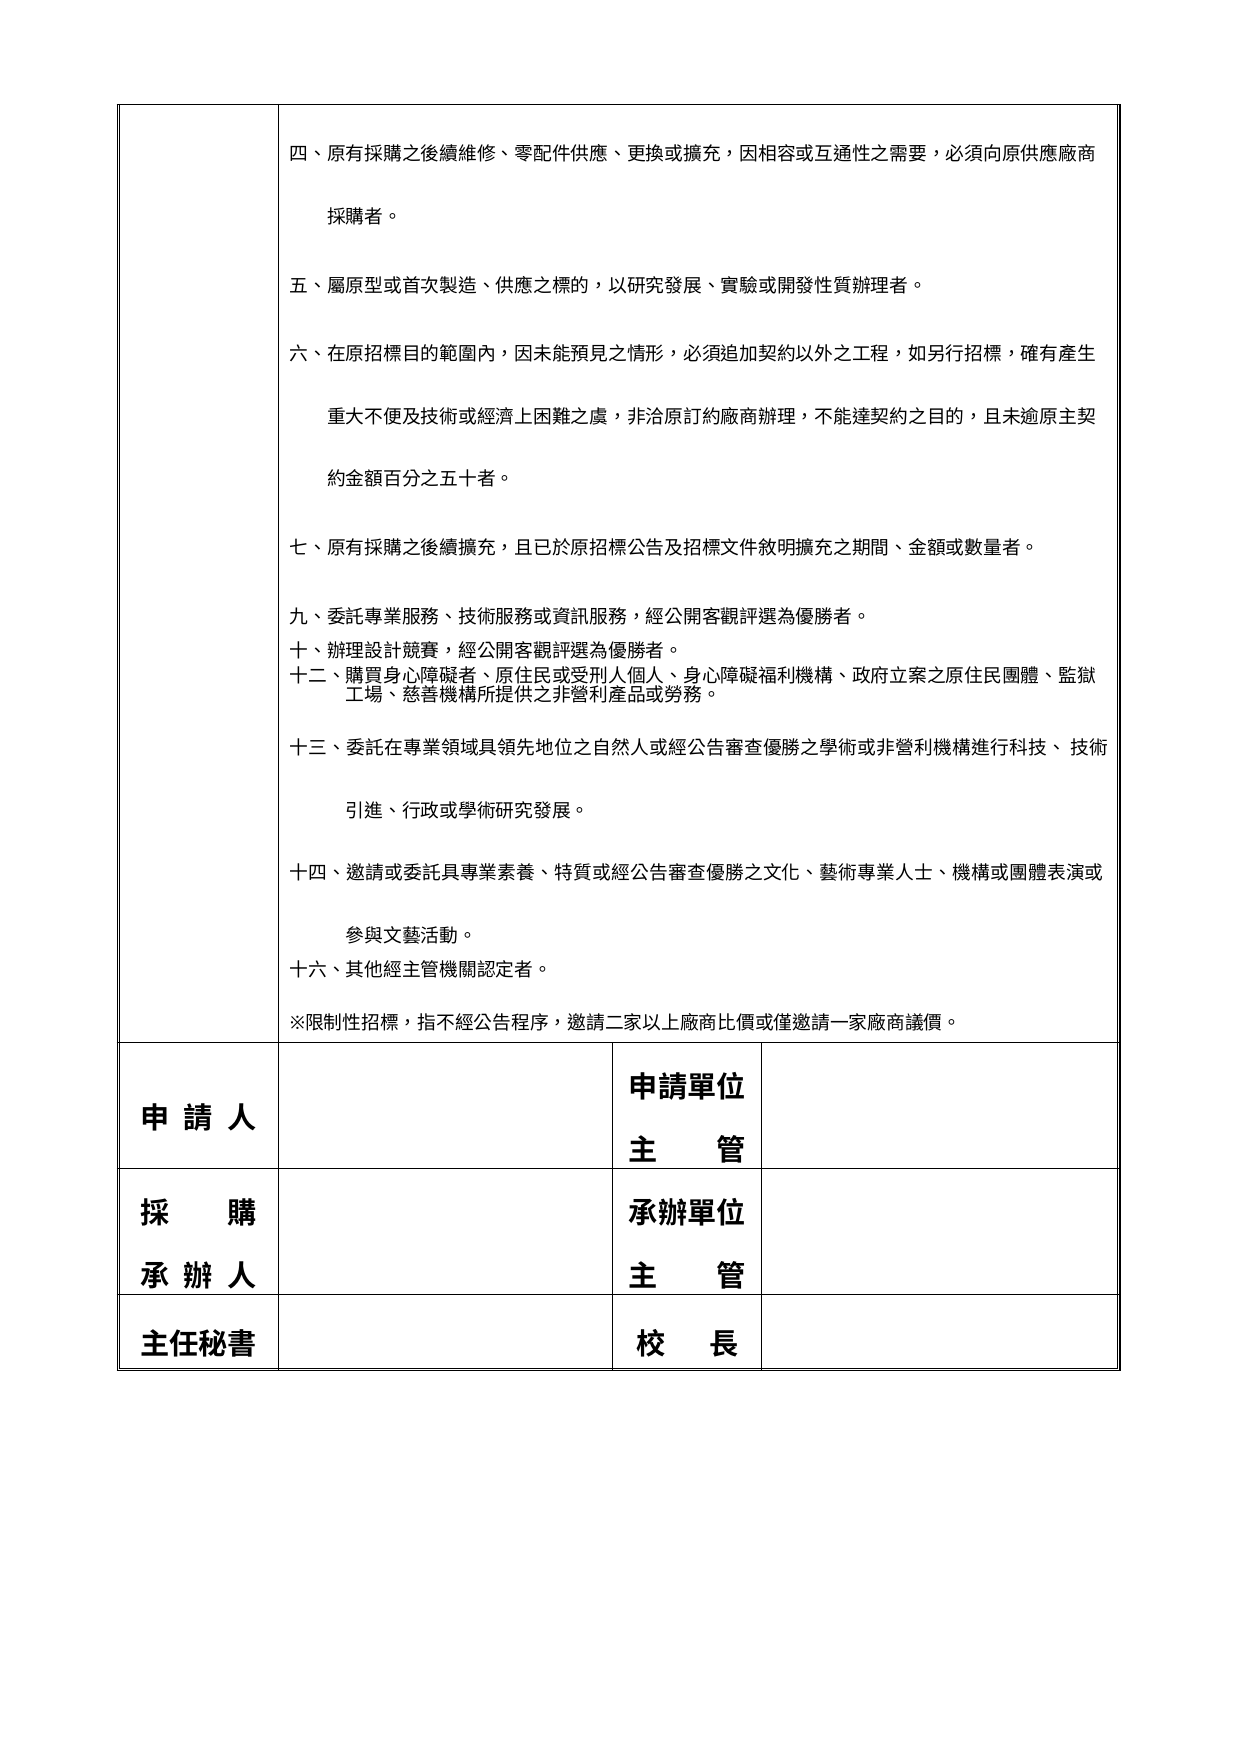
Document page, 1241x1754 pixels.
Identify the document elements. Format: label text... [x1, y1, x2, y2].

table_cell [762, 1295, 1117, 1367]
table_cell 校 長 [613, 1295, 761, 1367]
table_cell 承辦單位 主 管 [613, 1169, 761, 1294]
table_cell [762, 1169, 1117, 1294]
table_cell 四、原有採購之後續維修、零配件供應、更換或擴充，因相容或互通性之需要，必須向原供應廠商採購者。 五、屬原型或首次製造、供應之標的，以研究發展、實驗或開發性質辦理者。 六、在原招標目的範圍內，因未能預見之情形，必須追加契約以外之工程，如另行招標，確有產生重大不便及技術或經濟上困難之虞，非洽原訂約廠商辦理，不能達契約之目的，且未逾原主契約金額百分之五十者。 七、原有採購之後續擴充，且已於原招標公告及招標文件敘明擴充之期間、金額或數量者。 九、委託專業服務、技術服務或資訊服務，經公開客觀評選為優勝者。 十、辦理設計競賽，經公開客觀評選為優勝者。 十二、購買身心障礙者、原住民或受刑人個人、身心障礙福利機構、政府立案之原住民團體、監獄工場、慈善機構所提供之非營利產品或勞務。 十三、委託在專業領域具領先地位之自然人或經公告審查優勝之學術或非營利機構進行科技、技術引進、行政或學術研究發展。 十四、邀請或委託具專業素養、特質或經公告審查優勝之文化、藝術專業人士、機構或團體表演或參與文藝活動。 十六、其他經主管機關認定者。 ※限制性招標，指不經公告程序，邀請二家以上廠商比價或僅邀請一家廠商議價。 [279, 105, 1117, 1042]
table_cell [120, 105, 278, 1042]
table_cell [279, 1295, 612, 1367]
table_cell [279, 1043, 612, 1168]
table_cell 主任秘書 [120, 1295, 278, 1367]
table_cell 採 購 承 辦 人 [120, 1169, 278, 1294]
table_cell [279, 1169, 612, 1294]
table_cell 申 請 人 [120, 1043, 278, 1168]
table_cell [762, 1043, 1117, 1168]
table_cell 申請單位主 管 [613, 1043, 761, 1168]
